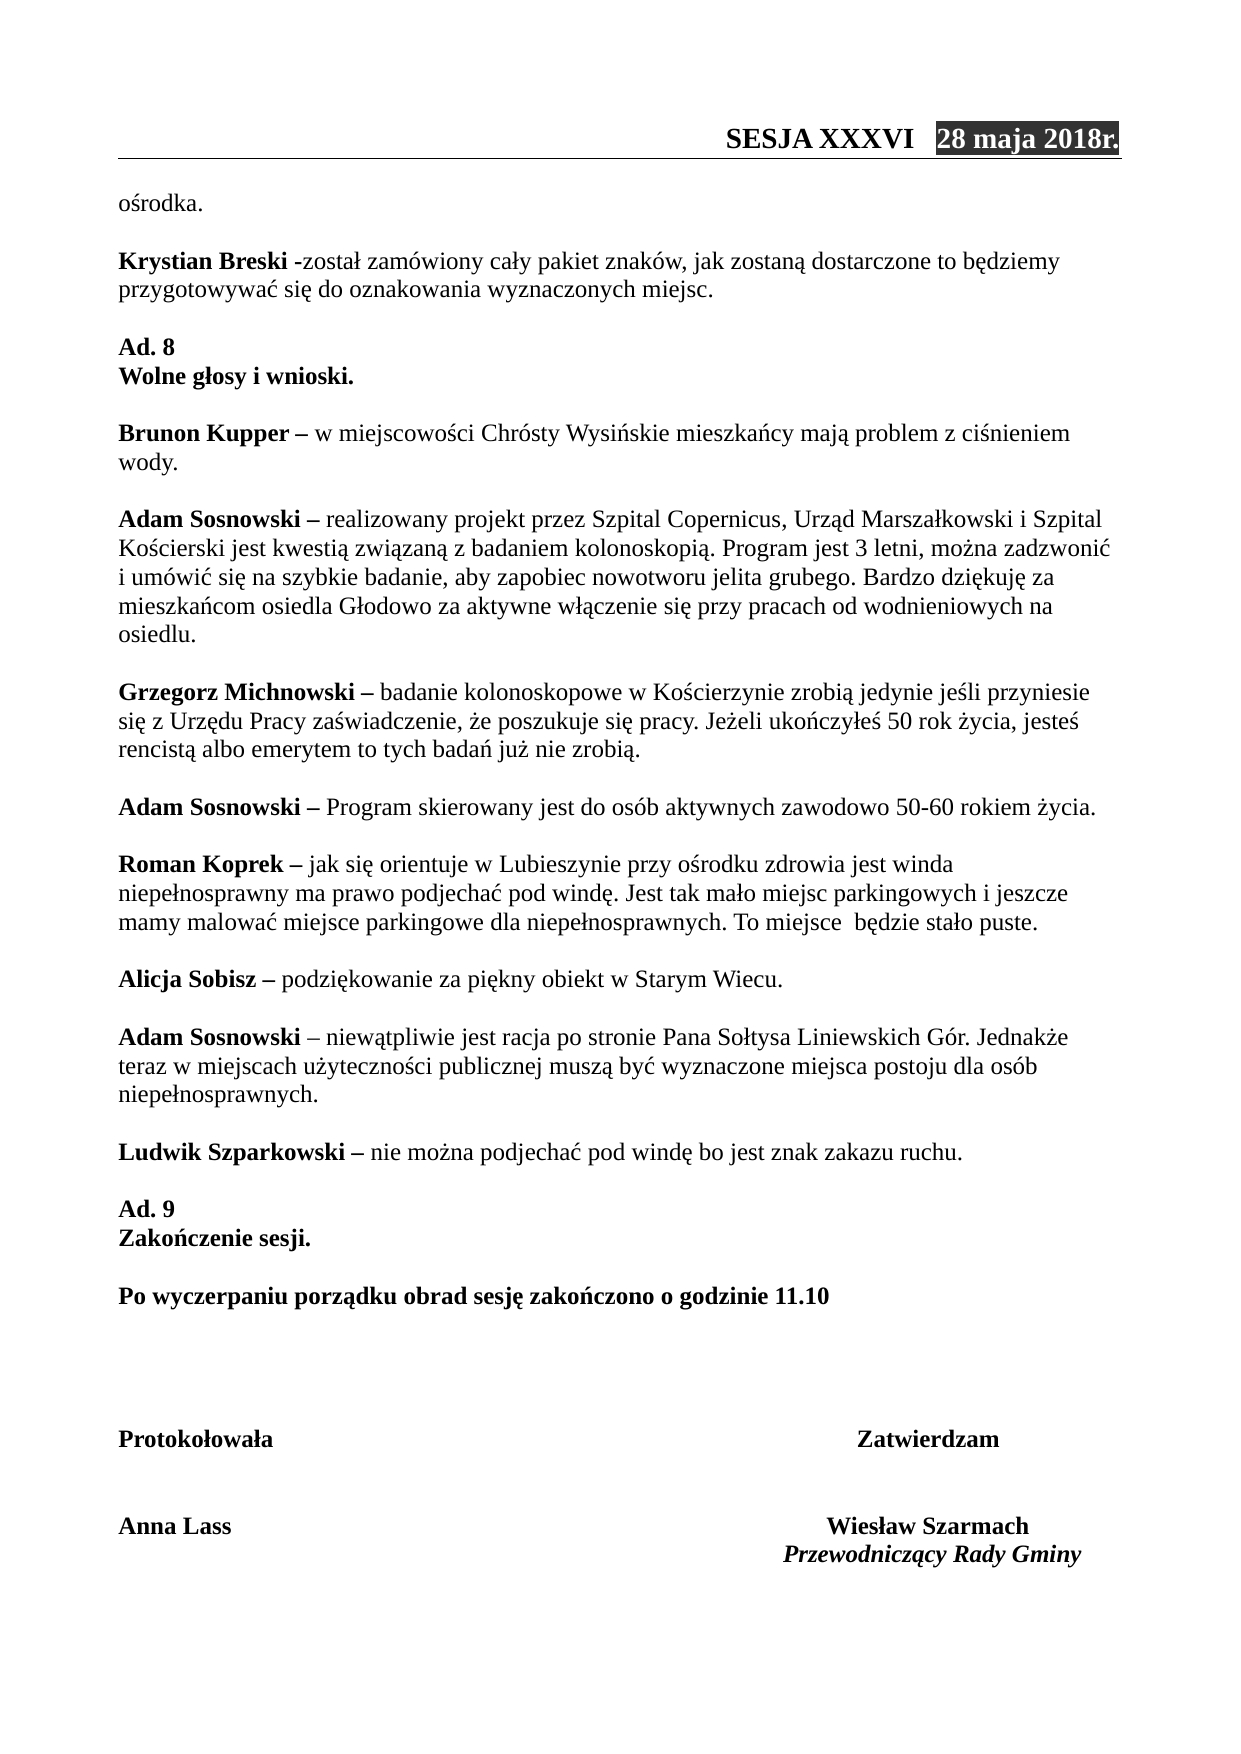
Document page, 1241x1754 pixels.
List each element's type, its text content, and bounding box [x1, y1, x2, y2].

text Anna Lass Wiesław Szarmach [118, 1511, 1122, 1539]
text Krystian Breski -został zamówiony cały pakiet znaków, jak zostaną dostarczone to będziemy przygotowywać się do oznakowania wyznaczonych miejsc. [118, 246, 1122, 303]
text Alicja Sobisz – podziękowanie za piękny obiekt w Starym Wiecu. [118, 964, 1122, 993]
text Adam Sosnowski – realizowany projekt przez Szpital Copernicus, Urząd Marszałkowski i Szpital Kościerski jest kwestią związaną z badaniem kolonoskopią. Program jest 3 letni, można zadzwonić i umówić się na szybkie badanie, aby zapobiec nowotworu jelita grubego. Bardzo dziękuję za mieszkańcom osiedla Głodowo za aktywne włączenie się przy pracach od wodnieniowych na osiedlu. [118, 504, 1122, 648]
text Przewodniczący Rady Gminy [118, 1539, 1122, 1568]
text Brunon Kupper – w miejscowości Chrósty Wysińskie mieszkańcy mają problem z ciśnieniem wody. [118, 418, 1122, 476]
text Protokołowała Zatwierdzam [118, 1424, 1122, 1453]
text Adam Sosnowski – Program skierowany jest do osób aktywnych zawodowo 50-60 rokiem życia. [118, 792, 1122, 821]
text Ad. 8 [118, 332, 1122, 361]
text Wolne głosy i wnioski. [118, 361, 1122, 389]
text ośrodka. [118, 188, 1122, 217]
text Grzegorz Michnowski – badanie kolonoskopowe w Kościerzynie zrobią jedynie jeśli przyniesie się z Urzędu Pracy zaświadczenie, że poszukuje się pracy. Jeżeli ukończyłeś 50 rok życia, jesteś rencistą albo emerytem to tych badań już nie zrobią. [118, 677, 1122, 763]
text Zakończenie sesji. [118, 1223, 1122, 1252]
text Adam Sosnowski – niewątpliwie jest racja po stronie Pana Sołtysa Liniewskich Gór. Jednakże teraz w miejscach użyteczności publicznej muszą być wyznaczone miejsca postoju dla osób niepełnosprawnych. [118, 1022, 1122, 1108]
text Ad. 9 [118, 1194, 1122, 1223]
text Po wyczerpaniu porządku obrad sesję zakończono o godzinie 11.10 [118, 1281, 1122, 1309]
text Ludwik Szparkowski – nie można podjechać pod windę bo jest znak zakazu ruchu. [118, 1137, 1122, 1166]
text Roman Koprek – jak się orientuje w Lubieszynie przy ośrodku zdrowia jest winda niepełnosprawny ma prawo podjechać pod windę. Jest tak mało miejsc parkingowych i jeszcze mamy malować miejsce parkingowe dla niepełnosprawnych. To miejsce będzie stało puste. [118, 849, 1122, 936]
